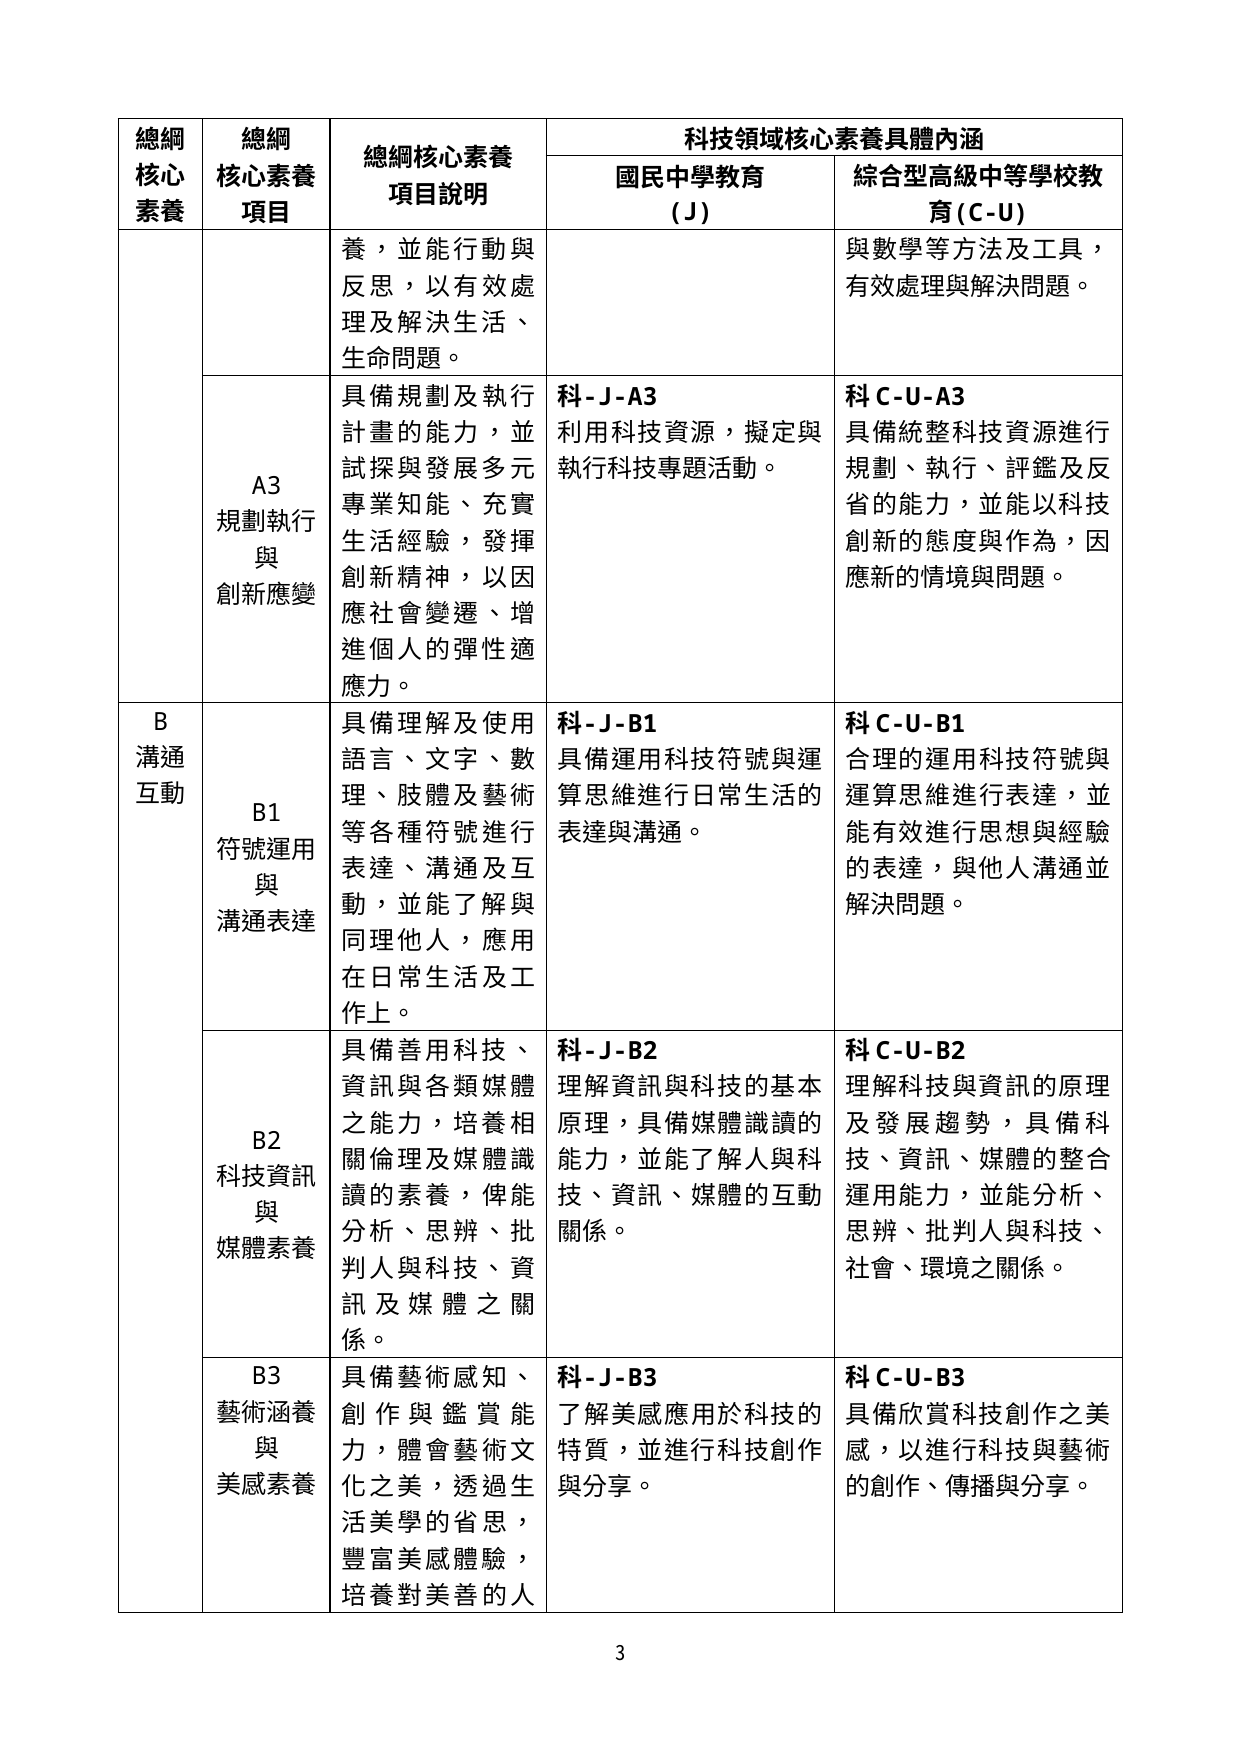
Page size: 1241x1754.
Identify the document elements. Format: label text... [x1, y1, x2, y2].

table_cell 科-J-A3 利用科技資源，擬定與執行科技專題活動。 [547, 376, 834, 702]
table_header 科技領域核心素養具體內涵 [547, 119, 1122, 155]
table_cell 具備理解及使用語言、文字、數理、肢體及藝術等各種符號進行表達、溝通及互動，並能了解與同理他人，應用在日常生活及工作上。 [331, 703, 546, 1029]
table_cell 具備規劃及執行計畫的能力，並試探與發展多元專業知能、充實生活經驗，發揮創新精神，以因應社會變遷、增進個人的彈性適應力。 [331, 376, 546, 702]
table_header 總綱核心素養面向 [119, 119, 202, 229]
table_cell [547, 230, 834, 375]
table_cell 科C-U-B3 具備欣賞科技創作之美感，以進行科技與藝術的創作、傳播與分享。 [835, 1358, 1122, 1612]
table_cell 國民中學教育 (J) [547, 156, 834, 229]
table_cell A 自主行動 [119, 230, 202, 702]
table_header 總綱核心素養 項目說明 [331, 119, 546, 229]
table_cell 科-J-B2 理解資訊與科技的基本原理，具備媒體識讀的能力，並能了解人與科技、資訊、媒體的互動關係。 [547, 1031, 834, 1357]
table_cell B1 符號運用 與 溝通表達 [203, 703, 329, 1029]
table_cell [203, 230, 329, 375]
table_cell B3 藝術涵養 與 美感素養 [203, 1358, 329, 1612]
table_cell 科-J-B1 具備運用科技符號與運算思維進行日常生活的表達與溝通。 [547, 703, 834, 1029]
table_cell 科C-U-B1 合理的運用科技符號與運算思維進行表達，並能有效進行思想與經驗的表達，與他人溝通並解決問題。 [835, 703, 1122, 1029]
table_cell B2 科技資訊 與 媒體素養 [203, 1031, 329, 1357]
table_cell 科-J-B3 了解美感應用於科技的特質，並進行科技創作與分享。 [547, 1358, 834, 1612]
table_cell 具備善用科技、資訊與各類媒體之能力，培養相關倫理及媒體識讀的素養，俾能分析、思辨、批判人與科技、資訊及媒體之關係。 [331, 1031, 546, 1357]
table_cell 養，並能行動與反思，以有效處理及解決生活、生命問題。 [331, 230, 546, 375]
table_cell A3 規劃執行 與 創新應變 [203, 376, 329, 702]
table_cell 具備藝術感知、創作與鑑賞能力，體會藝術文化之美，透過生活美學的省思，豐富美感體驗，培養對美善的人 [331, 1358, 546, 1612]
table_cell 科C-U-B2 理解科技與資訊的原理及發展趨勢，具備科技、資訊、媒體的整合運用能力，並能分析、思辨、批判人與科技、社會、環境之關係。 [835, 1031, 1122, 1357]
table_cell B 溝通互動 [119, 703, 202, 1612]
table_cell 科C-U-A3 具備統整科技資源進行規劃、執行、評鑑及反省的能力，並能以科技創新的態度與作為，因應新的情境與問題。 [835, 376, 1122, 702]
table_header 總綱 核心素養 項目 [203, 119, 329, 229]
table_cell 與數學等方法及工具，有效處理與解決問題。 [835, 230, 1122, 375]
table_cell 綜合型高級中等學校教育(C-U) [835, 156, 1122, 229]
